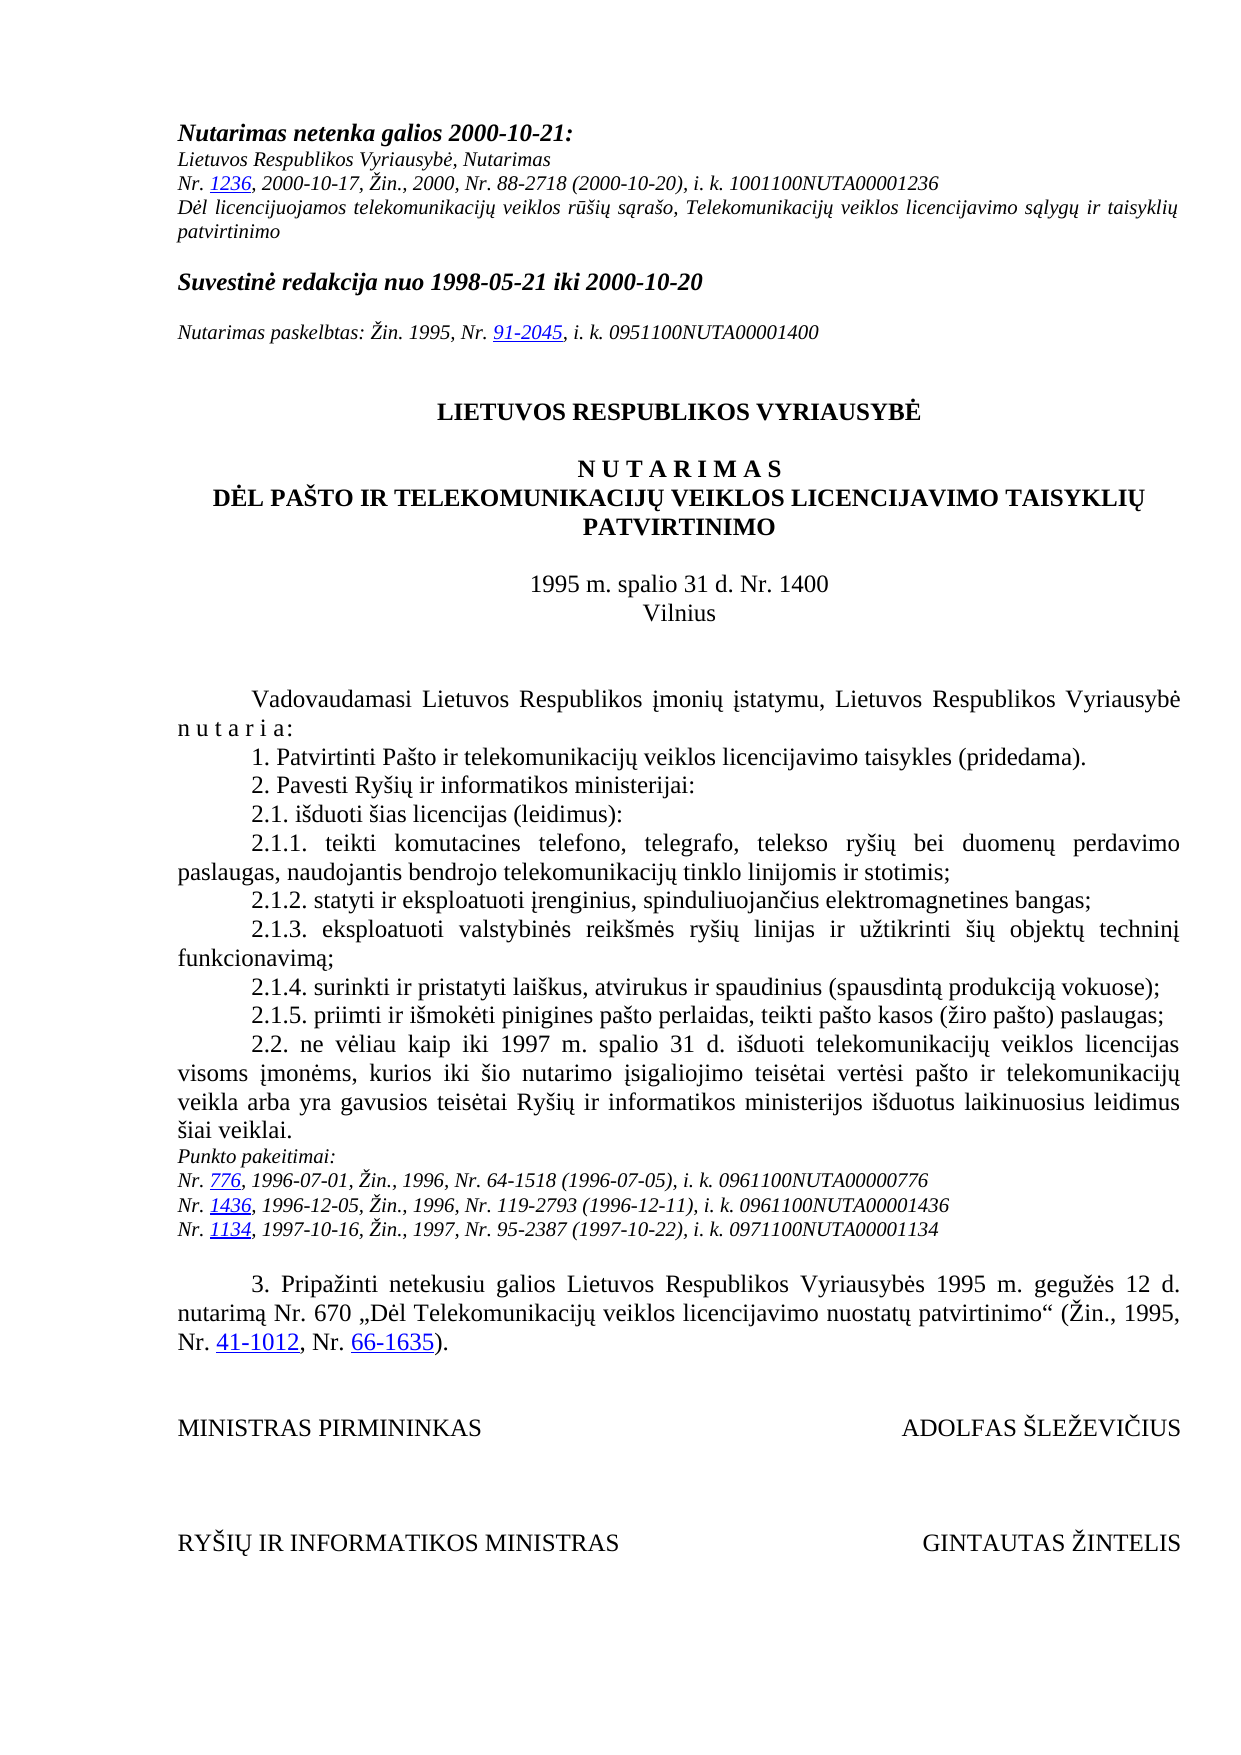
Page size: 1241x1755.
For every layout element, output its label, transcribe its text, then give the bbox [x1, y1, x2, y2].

text 2.1.2. statyti ir eksploatuoti įrenginius, spinduliuojančius elektromagnetines bangas; [177, 886, 1181, 914]
text Nutarimas netenka galios 2000-10-21: [177, 118, 1181, 147]
text 1. Patvirtinti Pašto ir telekomunikacijų veiklos licencijavimo taisykles (pridedama). [177, 742, 1181, 771]
text 2. Pavesti Ryšių ir informatikos ministerijai: [177, 771, 1181, 799]
text Suvestinė redakcija nuo 1998-05-21 iki 2000-10-20 [177, 267, 1181, 296]
text 2.1.3. eksploatuoti valstybinės reikšmės ryšių linijas ir užtikrinti šių objektų techninį funkcionavimą; [177, 914, 1181, 972]
text Punkto pakeitimai: [177, 1144, 1181, 1168]
text Vadovaudamasi Lietuvos Respublikos įmonių įstatymu, Lietuvos Respublikos Vyriausybė nutaria: [177, 684, 1181, 742]
text Nr. 1236, 2000-10-17, Žin., 2000, Nr. 88-2718 (2000-10-20), i. k. 1001100NUTA00001236 [177, 171, 1181, 195]
text DĖL PAŠTO IR TELEKOMUNIKACIJŲ VEIKLOS LICENCIJAVIMO TAISYKLIŲ PATVIRTINIMO [177, 483, 1181, 541]
text LIETUVOS RESPUBLIKOS VYRIAUSYBĖ [177, 397, 1181, 426]
text 2.1.5. priimti ir išmokėti pinigines pašto perlaidas, teikti pašto kasos (žiro pašto) paslaugas; [177, 1001, 1181, 1029]
text 2.1.1. teikti komutacines telefono, telegrafo, telekso ryšių bei duomenų perdavimo paslaugas, naudojantis bendrojo telekomunikacijų tinklo linijomis ir stotimis; [177, 828, 1181, 886]
text 3. Pripažinti netekusiu galios Lietuvos Respublikos Vyriausybės 1995 m. gegužės 12 d. nutarimą Nr. 670 „Dėl Telekomunikacijų veiklos licencijavimo nuostatų patvirtinimo“ (Žin., 1995, Nr. 41-1012, Nr. 66-1635). [177, 1269, 1181, 1356]
text 2.2. ne vėliau kaip iki 1997 m. spalio 31 d. išduoti telekomunikacijų veiklos licencijas visoms įmonėms, kurios iki šio nutarimo įsigaliojimo teisėtai vertėsi pašto ir telekomunikacijų veikla arba yra gavusios teisėtai Ryšių ir informatikos ministerijos išduotus laikinuosius leidimus šiai veiklai. [177, 1029, 1181, 1144]
text N U T A R I M A S [177, 454, 1181, 483]
text 2.1.4. surinkti ir pristatyti laiškus, atvirukus ir spaudinius (spausdintą produkciją vokuose); [177, 972, 1181, 1001]
text MINISTRAS PIRMININKAS ADOLFAS ŠLEŽEVIČIUS [177, 1413, 1181, 1442]
text Nr. 776, 1996-07-01, Žin., 1996, Nr. 64-1518 (1996-07-05), i. k. 0961100NUTA00000776 [177, 1168, 1181, 1192]
text Nr. 1436, 1996-12-05, Žin., 1996, Nr. 119-2793 (1996-12-11), i. k. 0961100NUTA00001436 [177, 1192, 1181, 1217]
text Nr. 1134, 1997-10-16, Žin., 1997, Nr. 95-2387 (1997-10-22), i. k. 0971100NUTA00001134 [177, 1217, 1181, 1241]
text Lietuvos Respublikos Vyriausybė, Nutarimas [177, 147, 1181, 171]
text 1995 m. spalio 31 d. Nr. 1400 [177, 569, 1181, 598]
text Dėl licencijuojamos telekomunikacijų veiklos rūšių sąrašo, Telekomunikacijų veiklos licencijavimo sąlygų ir taisyklių patvirtinimo [177, 195, 1181, 243]
text RYŠIŲ IR INFORMATIKOS MINISTRAS GINTAUTAS ŽINTELIS [177, 1528, 1181, 1557]
text Vilnius [177, 598, 1181, 627]
text Nutarimas paskelbtas: Žin. 1995, Nr. 91-2045, i. k. 0951100NUTA00001400 [177, 320, 1181, 344]
text 2.1. išduoti šias licencijas (leidimus): [177, 799, 1181, 828]
